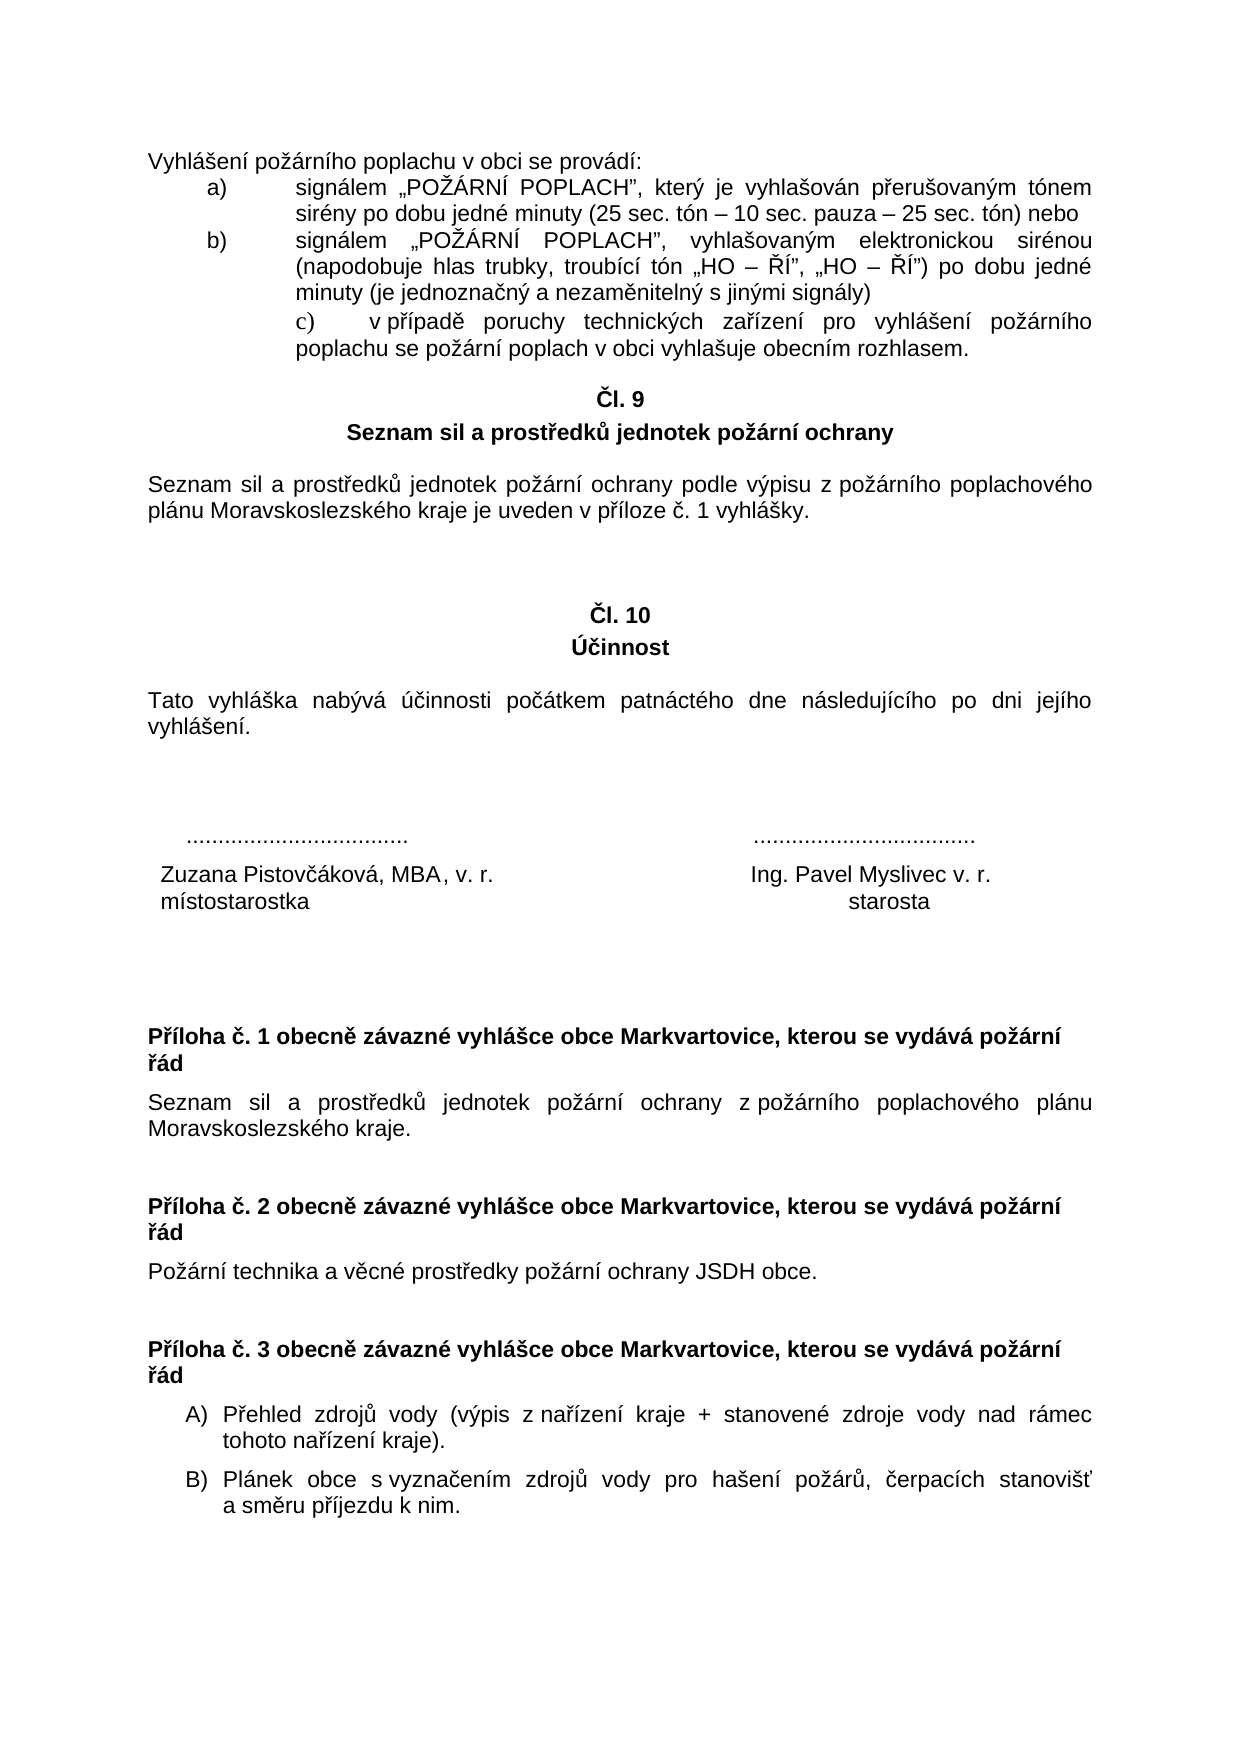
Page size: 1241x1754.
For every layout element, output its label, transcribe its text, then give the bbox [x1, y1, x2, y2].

text ................................... ................................... [148, 822, 1093, 849]
text Příloha č. 3 obecně závazné vyhlášce obce Markvartovice, kterou se vydává požární řád [148, 1336, 1093, 1388]
subtitle Čl. 10 [148, 602, 1093, 628]
list signálem „POŽÁRNÍ POPLACH”, který je vyhlašován přerušovaným tónem sirény po dobu jedné minuty (25 sec. tón – 10 sec. pauza – 25 sec. tón) nebo [207, 174, 1093, 227]
text místostarostka starosta [148, 888, 1093, 914]
text Seznam sil a prostředků jednotek požární ochrany podle výpisu z požárního poplachového plánu Moravskoslezského kraje je uveden v příloze č. 1 vyhlášky. [148, 471, 1093, 524]
list Přehled zdrojů vody (výpis z nařízení kraje + stanovené zdroje vody nad rámec tohoto nařízení kraje). [185, 1401, 1093, 1453]
text Příloha č. 1 obecně závazné vyhlášce obce Markvartovice, kterou se vydává požární řád [148, 1023, 1093, 1076]
text Zuzana Pistovčáková, MBA , v. r. Ing. Pavel Myslivec v. r. [148, 861, 1093, 888]
text Seznam sil a prostředků jednotek požární ochrany z požárního poplachového plánu Moravskoslezského kraje. [148, 1088, 1093, 1141]
list signálem „POŽÁRNÍ POPLACH”, vyhlašovaným elektronickou sirénou (napodobuje hlas trubky, troubící tón „HO – ŘÍ”, „HO – ŘÍ”) po dobu jedné minuty (je jednoznačný a nezaměnitelný s jinými signály) [207, 227, 1093, 306]
text Příloha č. 2 obecně závazné vyhlášce obce Markvartovice, kterou se vydává požární řád [148, 1193, 1093, 1245]
subtitle Seznam sil a prostředků jednotek požární ochrany [148, 418, 1093, 445]
subtitle Čl. 9 [148, 386, 1093, 412]
list Plánek obce s vyznačením zdrojů vody pro hašení požárů, čerpacích stanovišť a směru příjezdu k nim. [185, 1466, 1093, 1519]
text Požární technika a věcné prostředky požární ochrany JSDH obce. [148, 1258, 1093, 1284]
text Vyhlášení požárního poplachu v obci se provádí: [148, 148, 1093, 174]
list v případě poruchy technických zařízení pro vyhlášení požárního poplachu se požární poplach v obci vyhlašuje obecním rozhlasem. [295, 306, 1093, 361]
text Účinnost [148, 634, 1093, 661]
text Tato vyhláška nabývá účinnosti počátkem patnáctého dne následujícího po dni jejího vyhlášení. [148, 687, 1093, 739]
